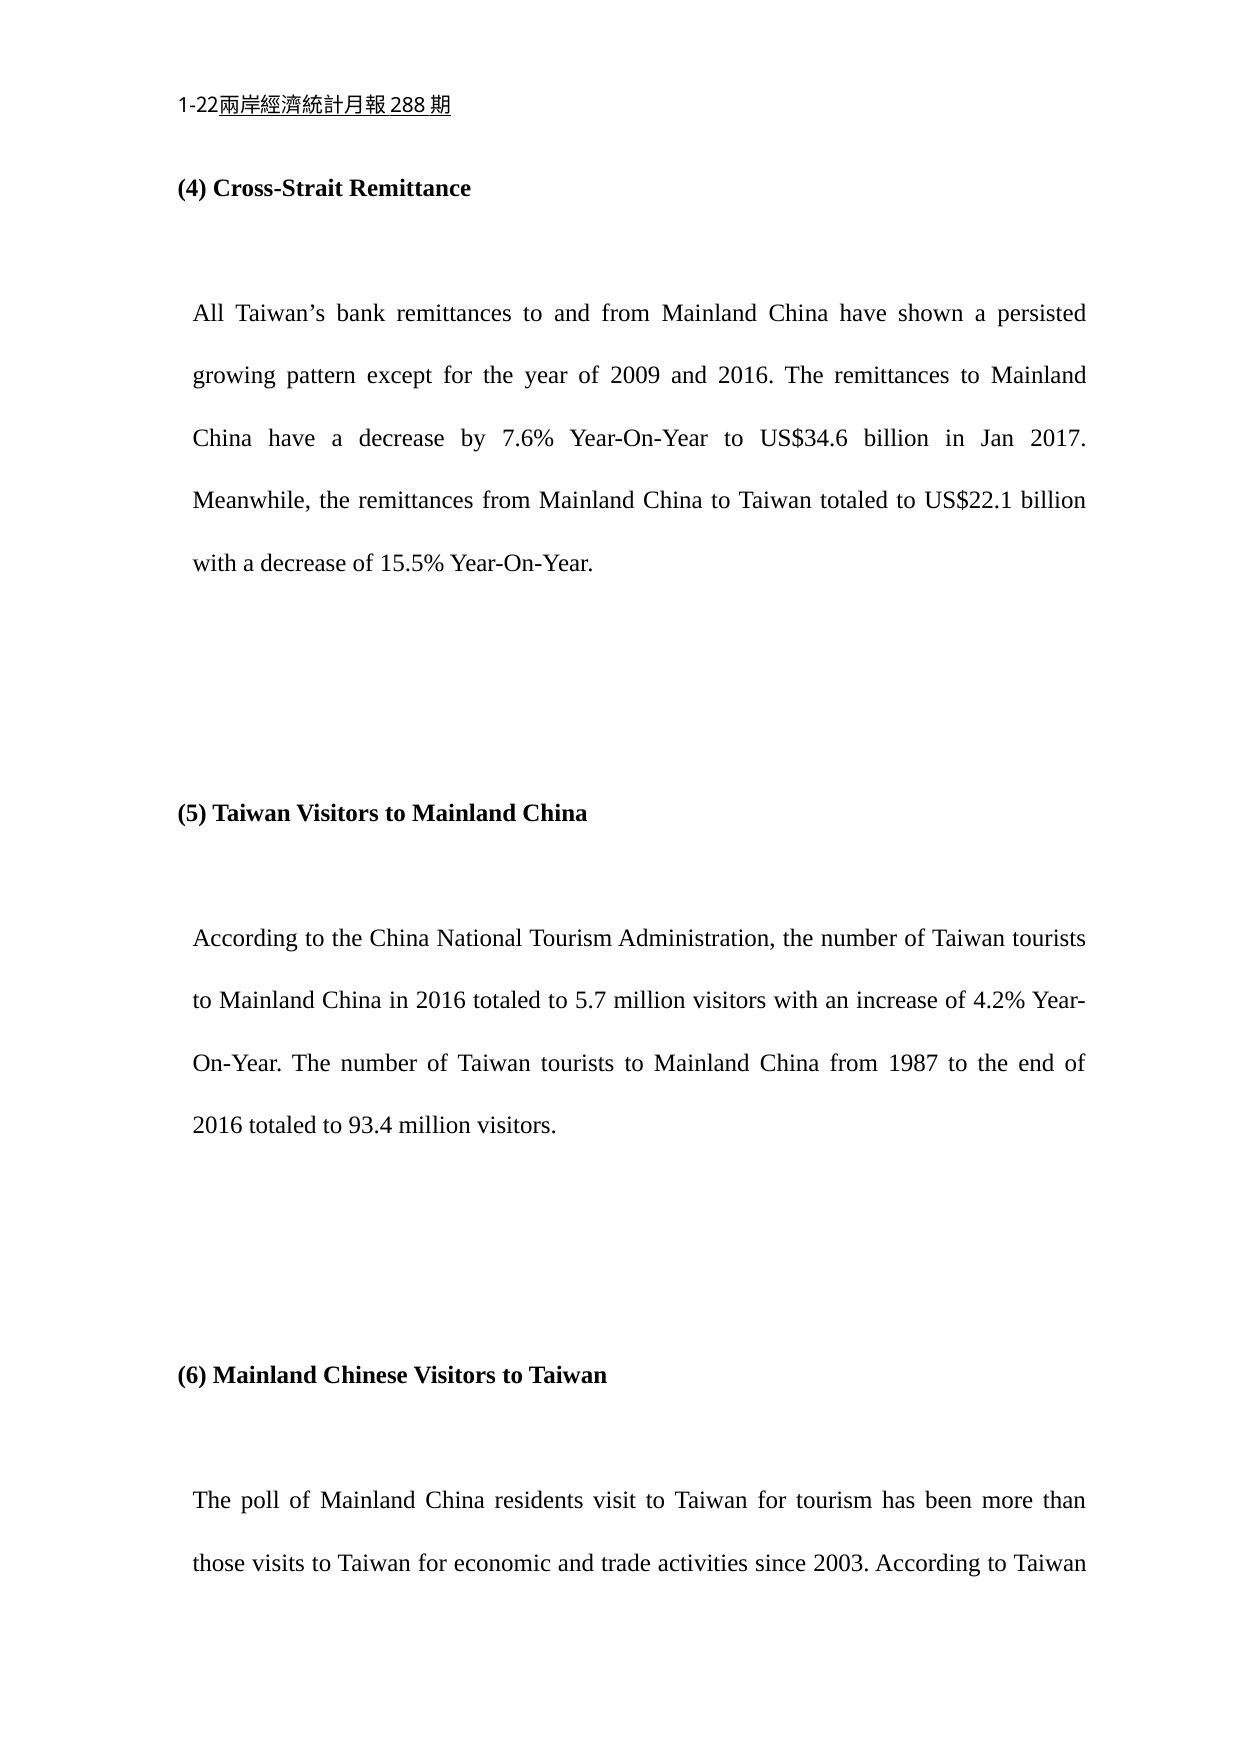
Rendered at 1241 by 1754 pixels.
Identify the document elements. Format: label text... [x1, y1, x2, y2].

text (5) Taiwan Visitors to Mainland China [177, 771, 1087, 833]
text (4) Cross-Strait Remittance [177, 146, 1087, 208]
text The poll of Mainland China residents visit to Taiwan for tourism has been more than those visits to Taiwan for economic and trade activities since 2003. According to Taiwan [192, 1458, 1087, 1583]
text According to the China National Tourism Administration, the number of Taiwan tourists to Mainland China in 2016 totaled to 5.7 million visitors with an increase of 4.2% Year-On-Year. The number of Taiwan tourists to Mainland China from 1987 to the end of 2016 totaled to 93.4 million visitors. [192, 896, 1087, 1146]
text (6) Mainland Chinese Visitors to Taiwan [177, 1333, 1087, 1396]
text All Taiwan’s bank remittances to and from Mainland China have shown a persisted growing pattern except for the year of 2009 and 2016. The remittances to Mainland China have a decrease by 7.6% Year-On-Year to US$34.6 billion in Jan 2017. Meanwhile, the remittances from Mainland China to Taiwan totaled to US$22.1 billion with a decrease of 15.5% Year-On-Year. [192, 271, 1087, 583]
